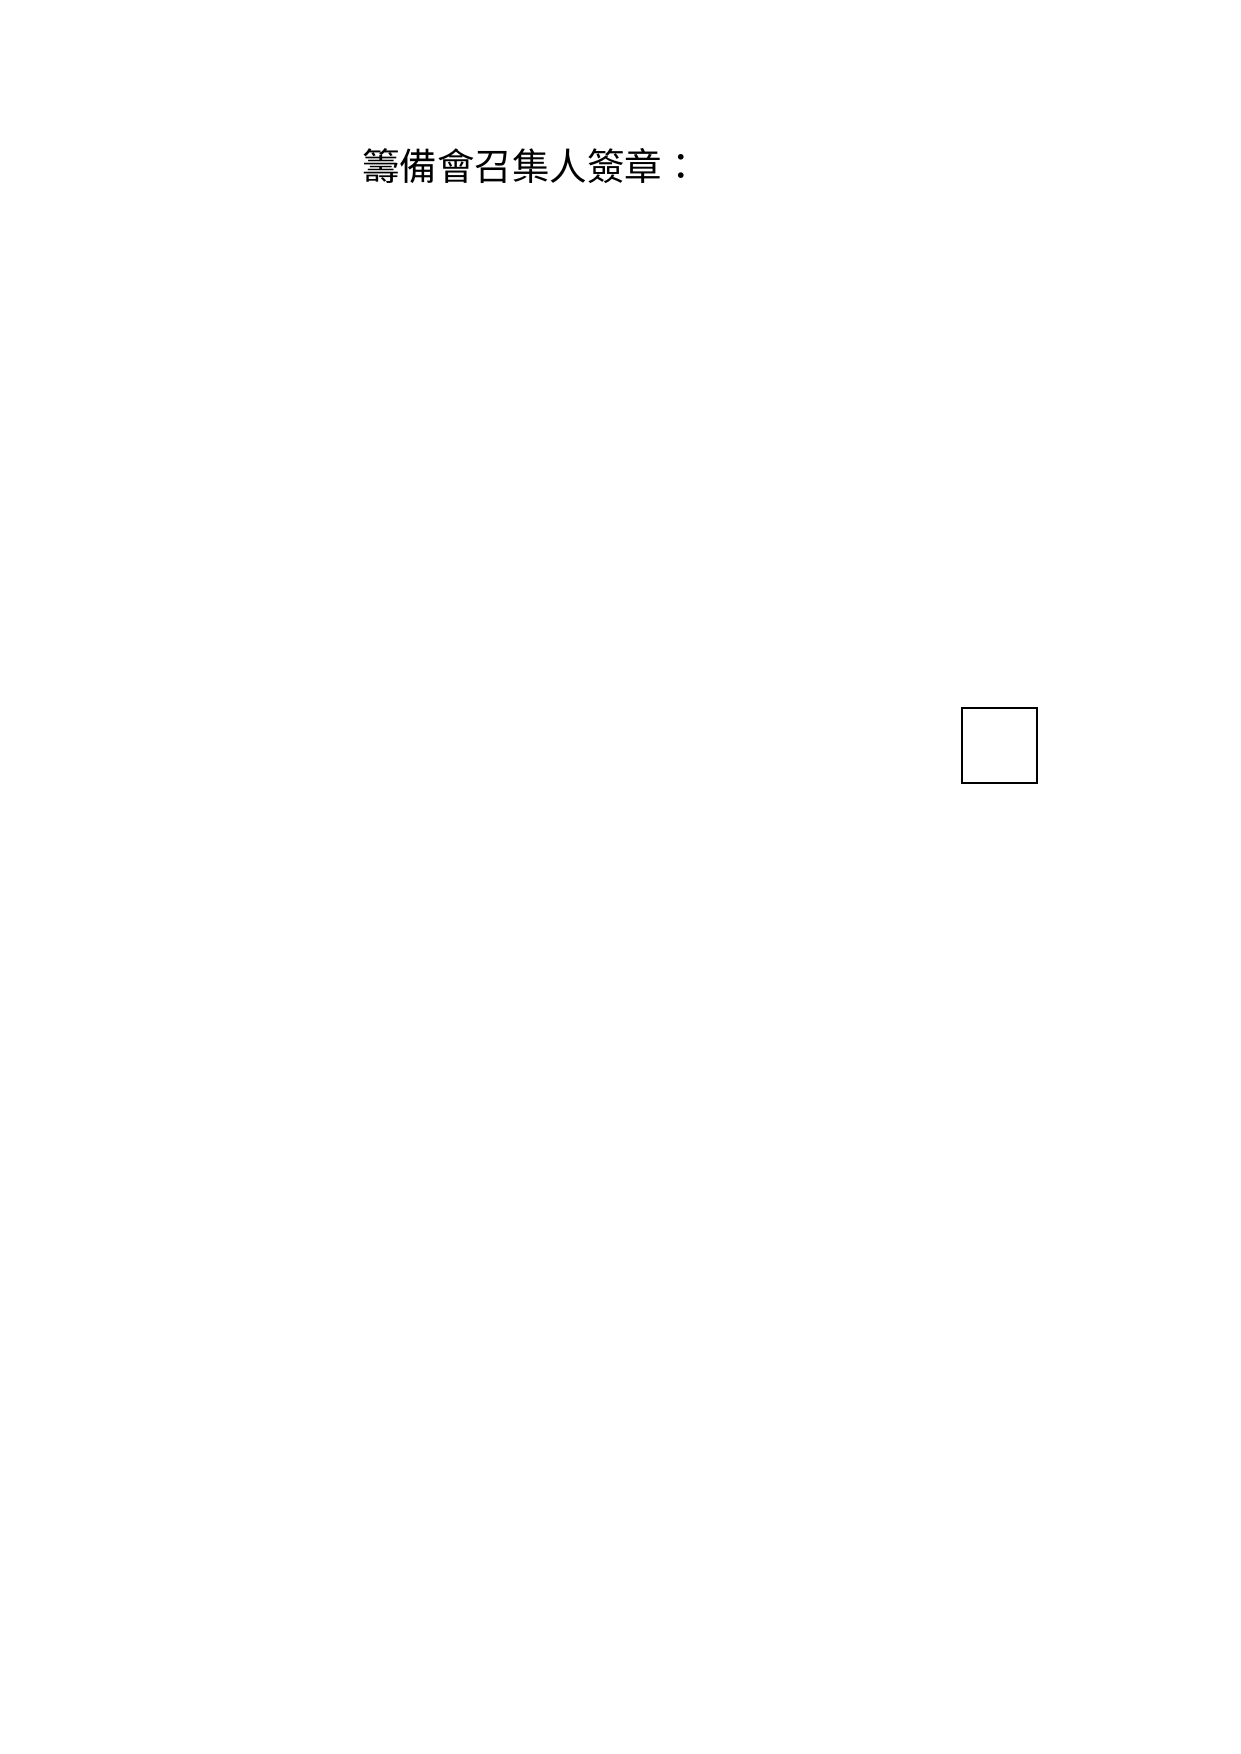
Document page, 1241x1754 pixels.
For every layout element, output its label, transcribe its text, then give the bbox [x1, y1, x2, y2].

text 籌備會召集人簽章： [118, 127, 1122, 802]
